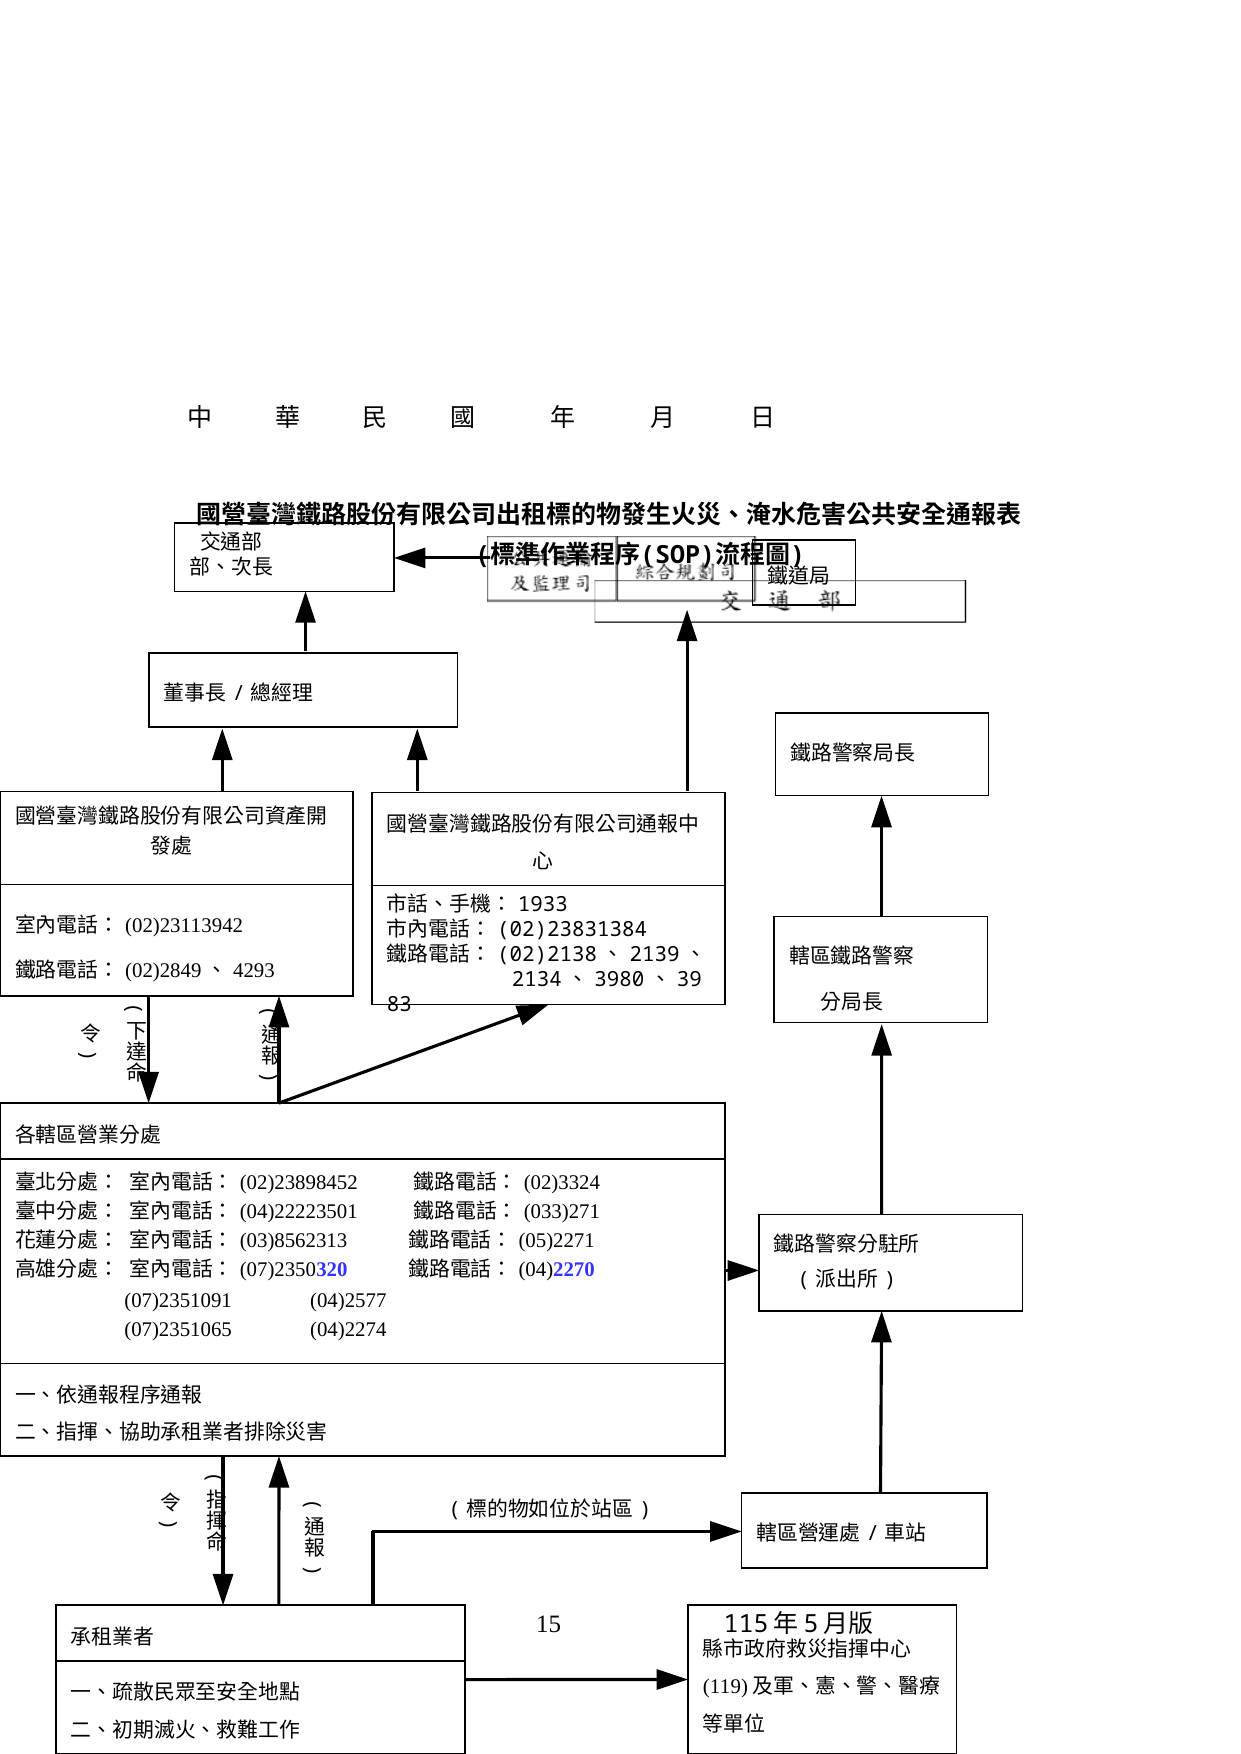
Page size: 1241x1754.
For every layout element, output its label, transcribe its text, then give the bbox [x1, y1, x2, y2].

text 中 華 民 國 年 月 日 [187, 396, 1092, 434]
text (標準作業程序(SOP)流程圖) [757, 541, 855, 571]
text 國營臺灣鐵路股份有限公司出租標的物發生火災、淹水危害公共安全通報表 [84, 471, 1132, 534]
text (標準作業程序(SOP)流程圖) [187, 534, 393, 571]
text (標準作業程序(SOP)流程圖) [395, 534, 1092, 571]
text (標準作業程序(SOP)流程圖) [619, 538, 753, 571]
text (標準作業程序(SOP)流程圖) [395, 559, 487, 571]
text (標準作業程序(SOP)流程圖) [489, 538, 615, 571]
